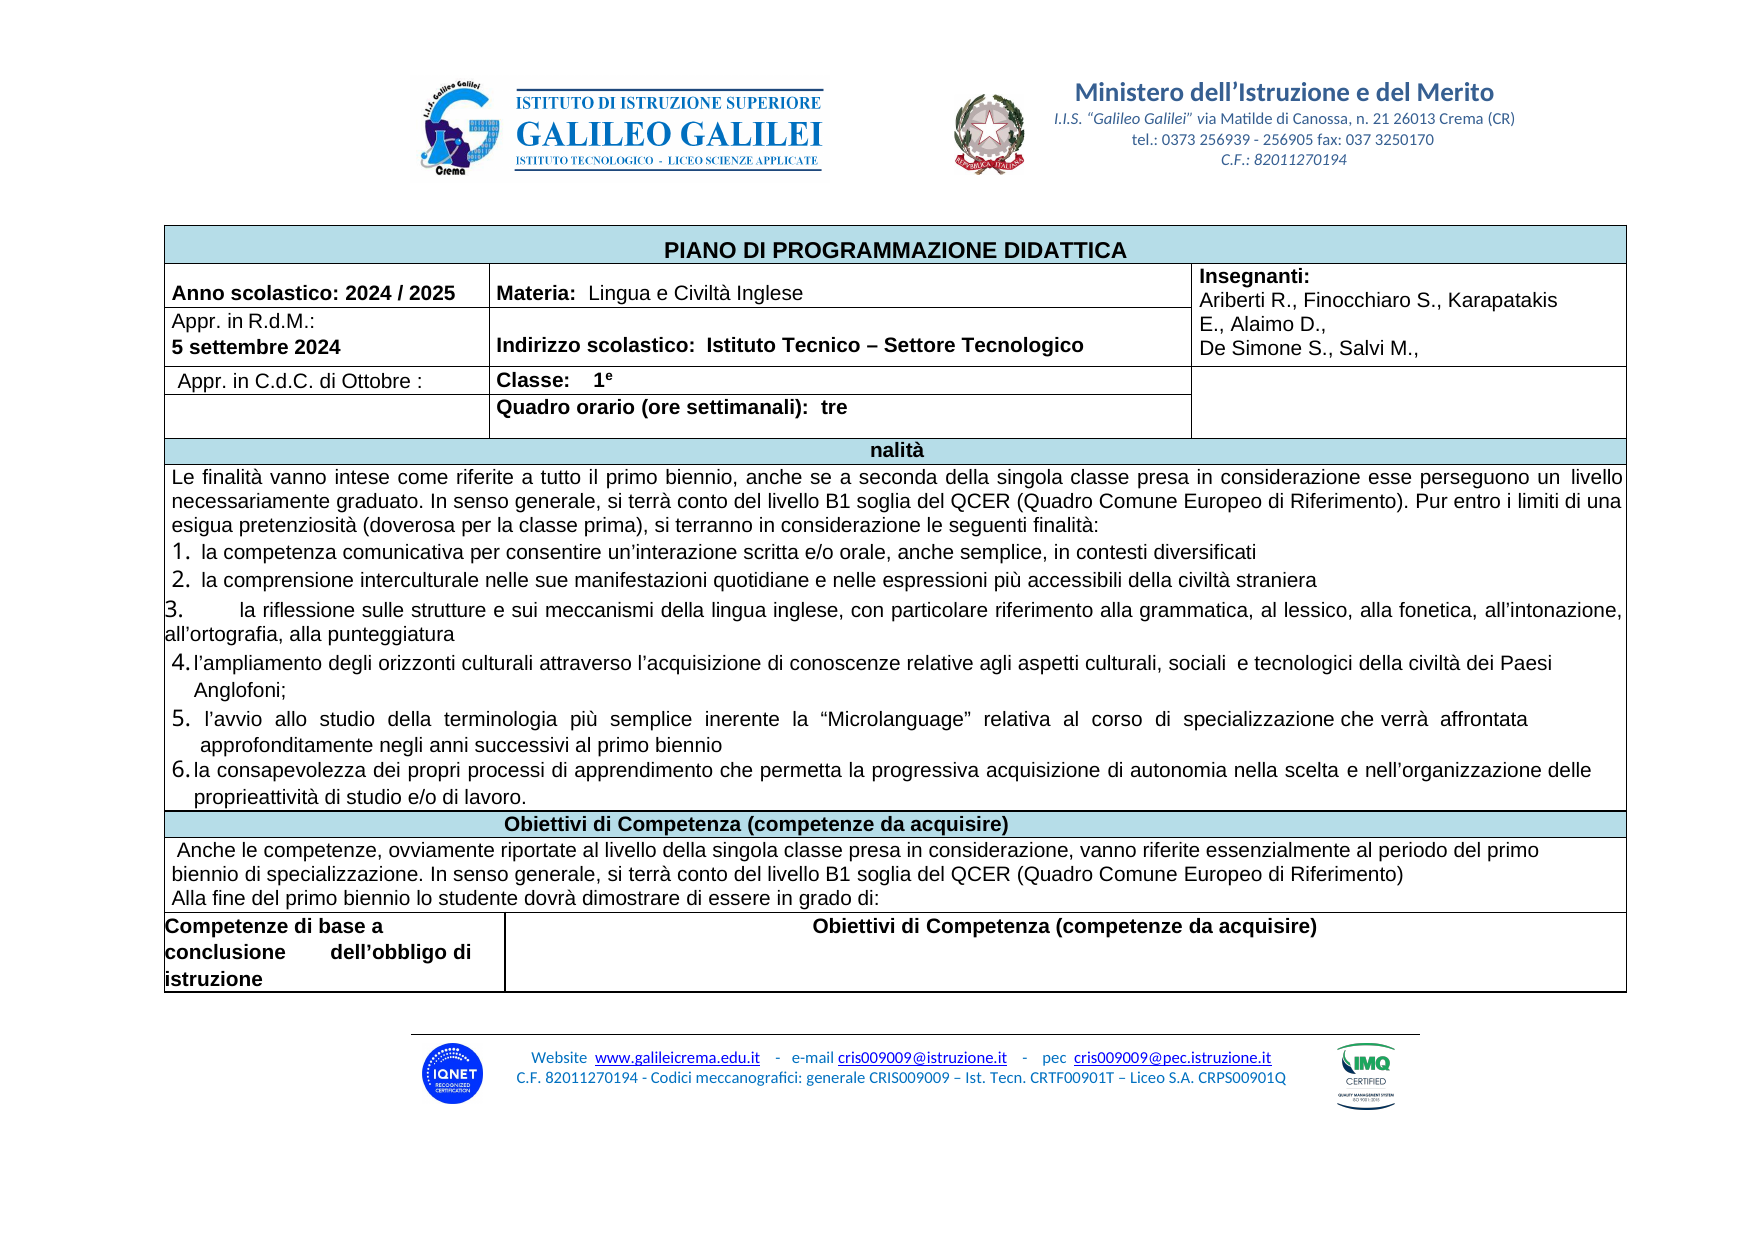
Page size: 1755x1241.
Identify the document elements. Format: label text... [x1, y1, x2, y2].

table_cell Anno scolastico: 2024 / 2025 [165, 264, 489, 307]
table_header Obiettivi di Competenza (competenze da acquisire) [165, 812, 1626, 837]
table_cell Appr. in R.d.M.: 5 settembre 2024 [165, 308, 489, 366]
table_cell Le finalità vanno intese come riferite a tutto il primo biennio, anche se a seconda della singola classe presa in considerazione esse perseguono un livello necessariamente graduato. In senso generale, si terrà conto del livello B1 soglia del QCER (Quadro Comune Europeo di Riferimento). Pur entro i limiti di una esigua pretenziosità (doverosa per la classe prima), si terranno in considerazione le seguenti finalità: la competenza comunicativa per consentire un’interazione scritta e/o orale, anche semplice, in contesti diversificati la comprensione interculturale nelle sue manifestazioni quotidiane e nelle espressioni più accessibili della civiltà straniera la riflessione sulle strutture e sui meccanismi della lingua inglese, con particolare riferimento alla grammatica, al lessico, alla fonetica, all’intonazione, all’ortografia, alla punteggiatura l’ampliamento degli orizzonti culturali attraverso l’acquisizione di conoscenze relative agli aspetti culturali, sociali e tecnologici della civiltà dei Paesi Anglofoni; l’avvio allo studio della terminologia più semplice inerente la “Microlanguage” relativa al corso di specializzazione che verrà affrontata approfonditamente negli anni successivi al primo biennio la consapevolezza dei propri processi di apprendimento che permetta la progressiva acquisizione di autonomia nella scelta e nell’organizzazione delle proprieattività di studio e/o di lavoro. [165, 465, 1626, 809]
table_cell Classe: 1e [490, 367, 1191, 394]
table_cell nalità [165, 439, 1626, 464]
table_header PIANO DI PROGRAMMAZIONE DIDATTICA [165, 226, 1626, 263]
table_cell Competenze di base a conclusione dell’obbligo di istruzione [165, 913, 504, 991]
table_cell Obiettivi di Competenza (competenze da acquisire) [506, 913, 1626, 991]
table_cell Indirizzo scolastico: Istituto Tecnico – Settore Tecnologico [490, 308, 1191, 366]
table_cell Anche le competenze, ovviamente riportate al livello della singola classe presa in considerazione, vanno riferite essenzialmente al periodo del primo biennio di specializzazione. In senso generale, si terrà conto del livello B1 soglia del QCER (Quadro Comune Europeo di Riferimento) Alla fine del primo biennio lo studente dovrà dimostrare di essere in grado di: [165, 838, 1626, 912]
table_cell [165, 395, 489, 437]
table_cell [1192, 367, 1626, 437]
table_cell Appr. in C.d.C. di Ottobre : [165, 367, 489, 394]
table_cell Insegnanti: Ariberti R., Finocchiaro S., Karapatakis E., Alaimo D., De Simone S., Salvi M., [1192, 264, 1626, 366]
table_cell Quadro orario (ore settimanali): tre [490, 395, 1191, 437]
table_cell Materia: Lingua e Civiltà Inglese [490, 264, 1191, 307]
